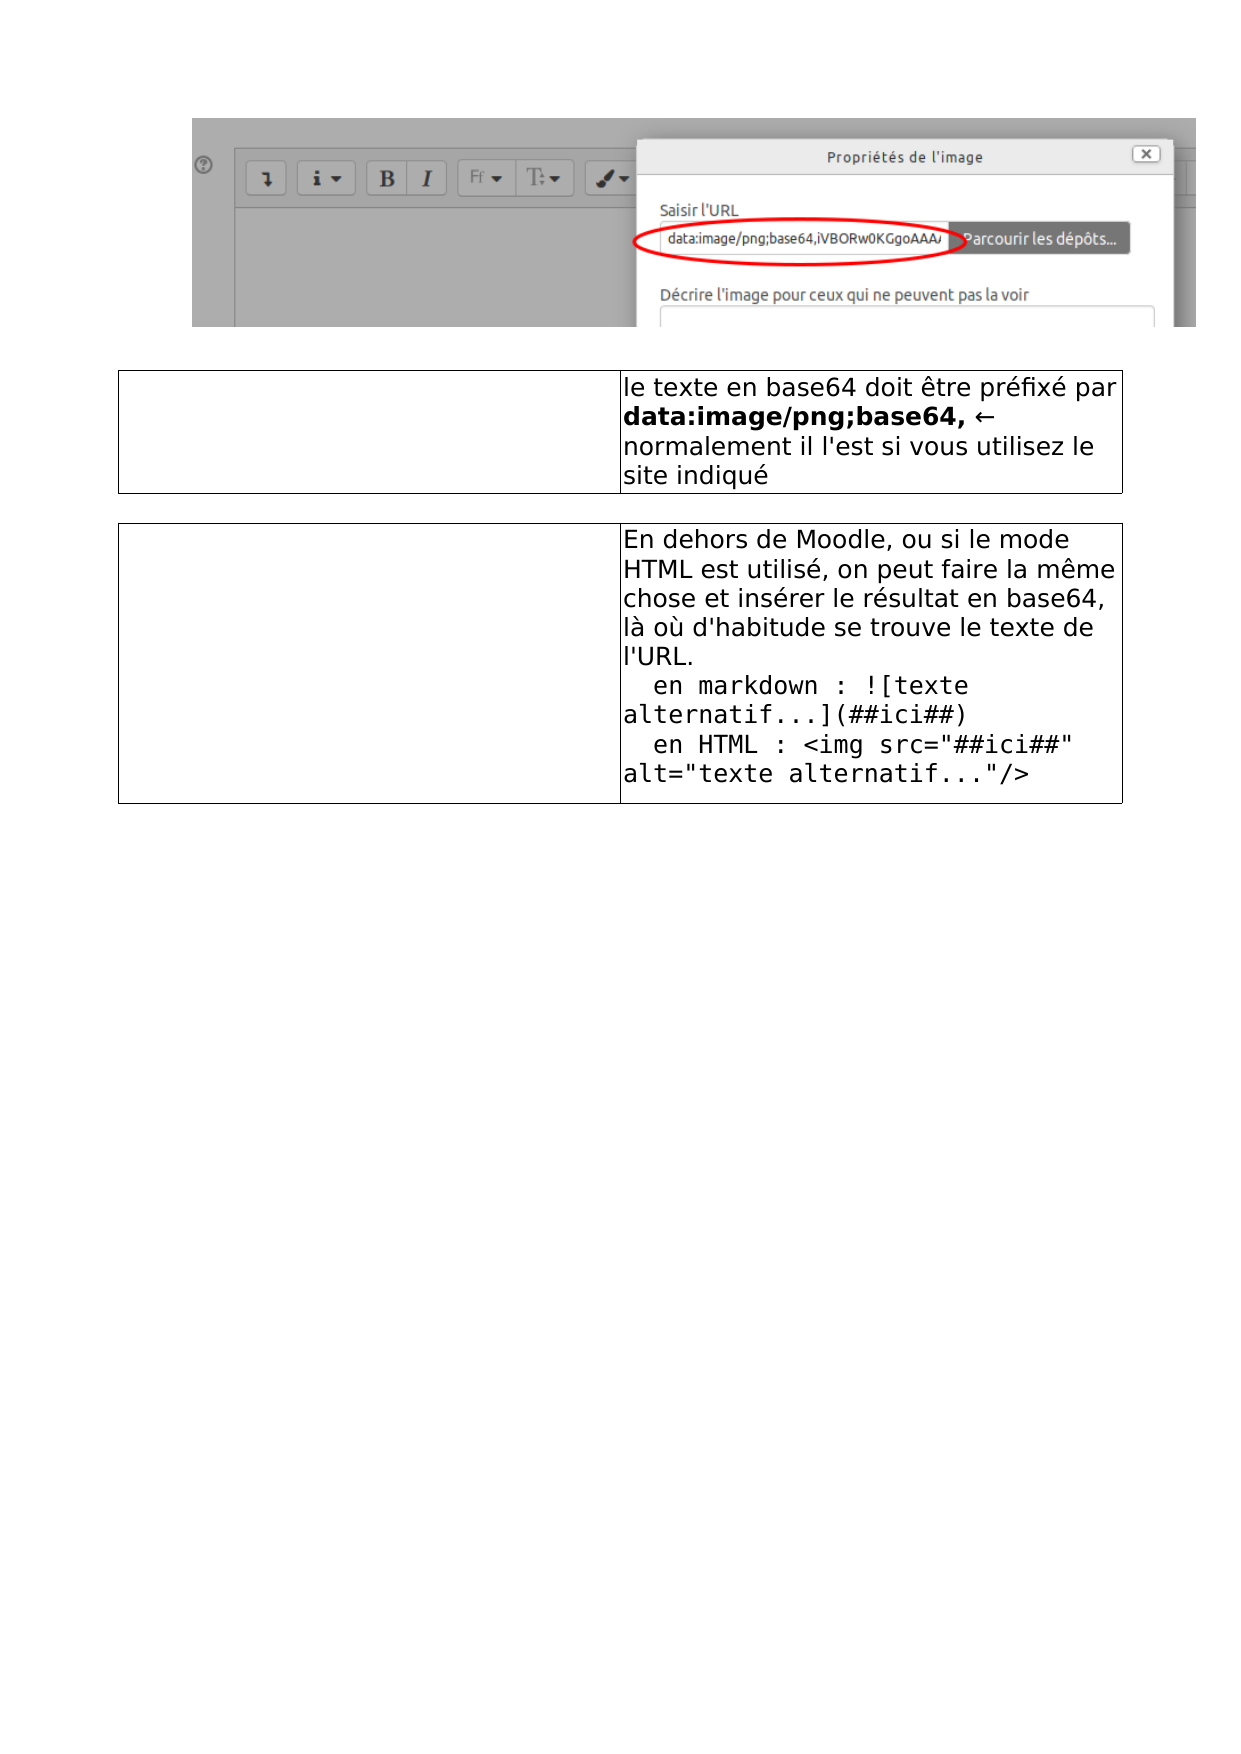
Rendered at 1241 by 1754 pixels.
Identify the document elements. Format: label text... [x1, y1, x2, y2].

table_header En dehors de Moodle, ou si le mode HTML est utilisé, on peut faire la même chose et insérer le résultat en base64, là où d'habitude se trouve le texte de l'URL. en markdown : ![texte alternatif...](##ici##) en HTML : <img src="##ici##" alt="texte alternatif..."/> [621, 524, 1122, 803]
picture [192, 118, 1196, 327]
table_header [119, 524, 620, 803]
table_header [119, 371, 620, 493]
table_header le texte en base64 doit être préfixé par data:image/png;base64, ← normalement il l'est si vous utilisez le site indiqué [621, 371, 1122, 493]
list [177, 118, 192, 326]
